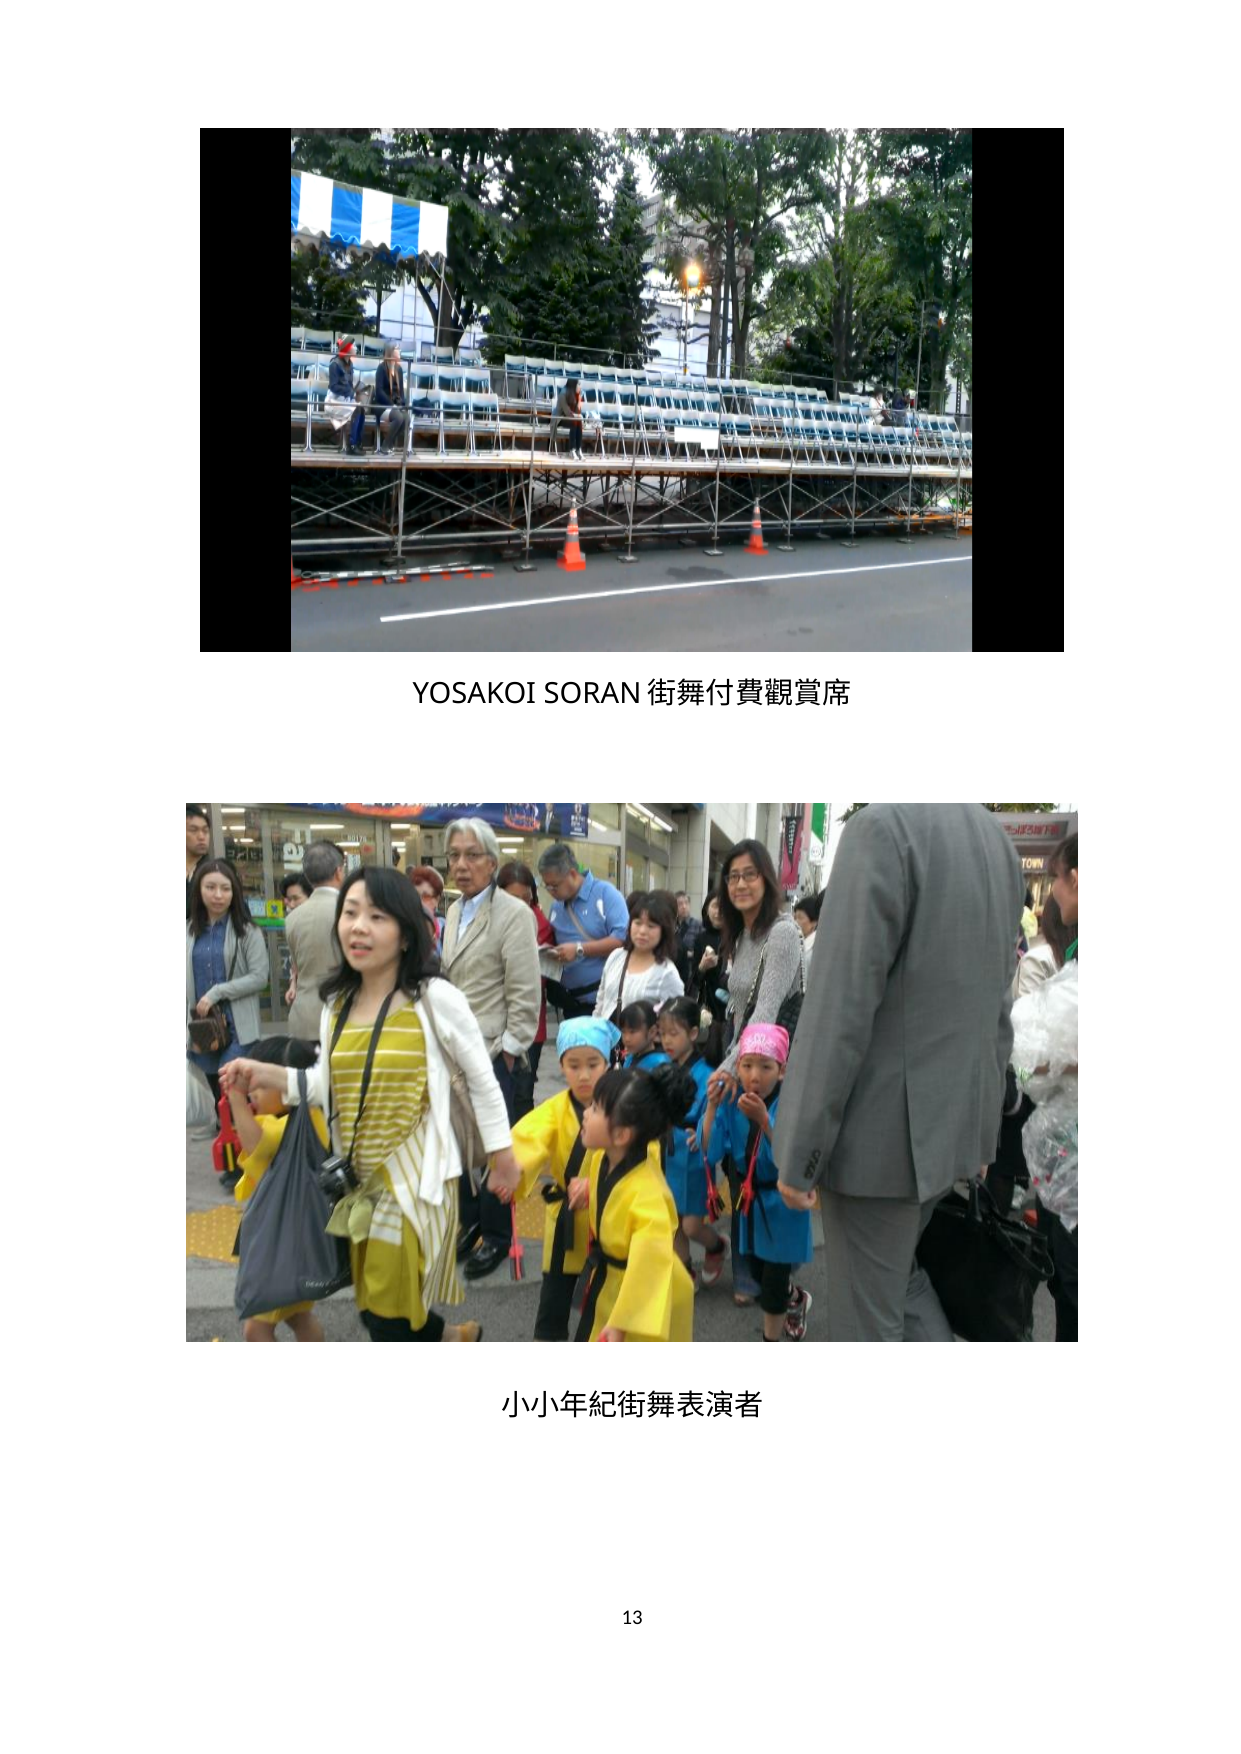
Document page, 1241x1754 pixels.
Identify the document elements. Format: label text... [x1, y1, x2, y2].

picture [200, 128, 1064, 652]
text 小小年紀街舞表演者 [165, 1365, 1098, 1440]
picture [186, 803, 1078, 1342]
text YOSAKOI SORAN街舞付費觀賞席 [165, 653, 1098, 728]
